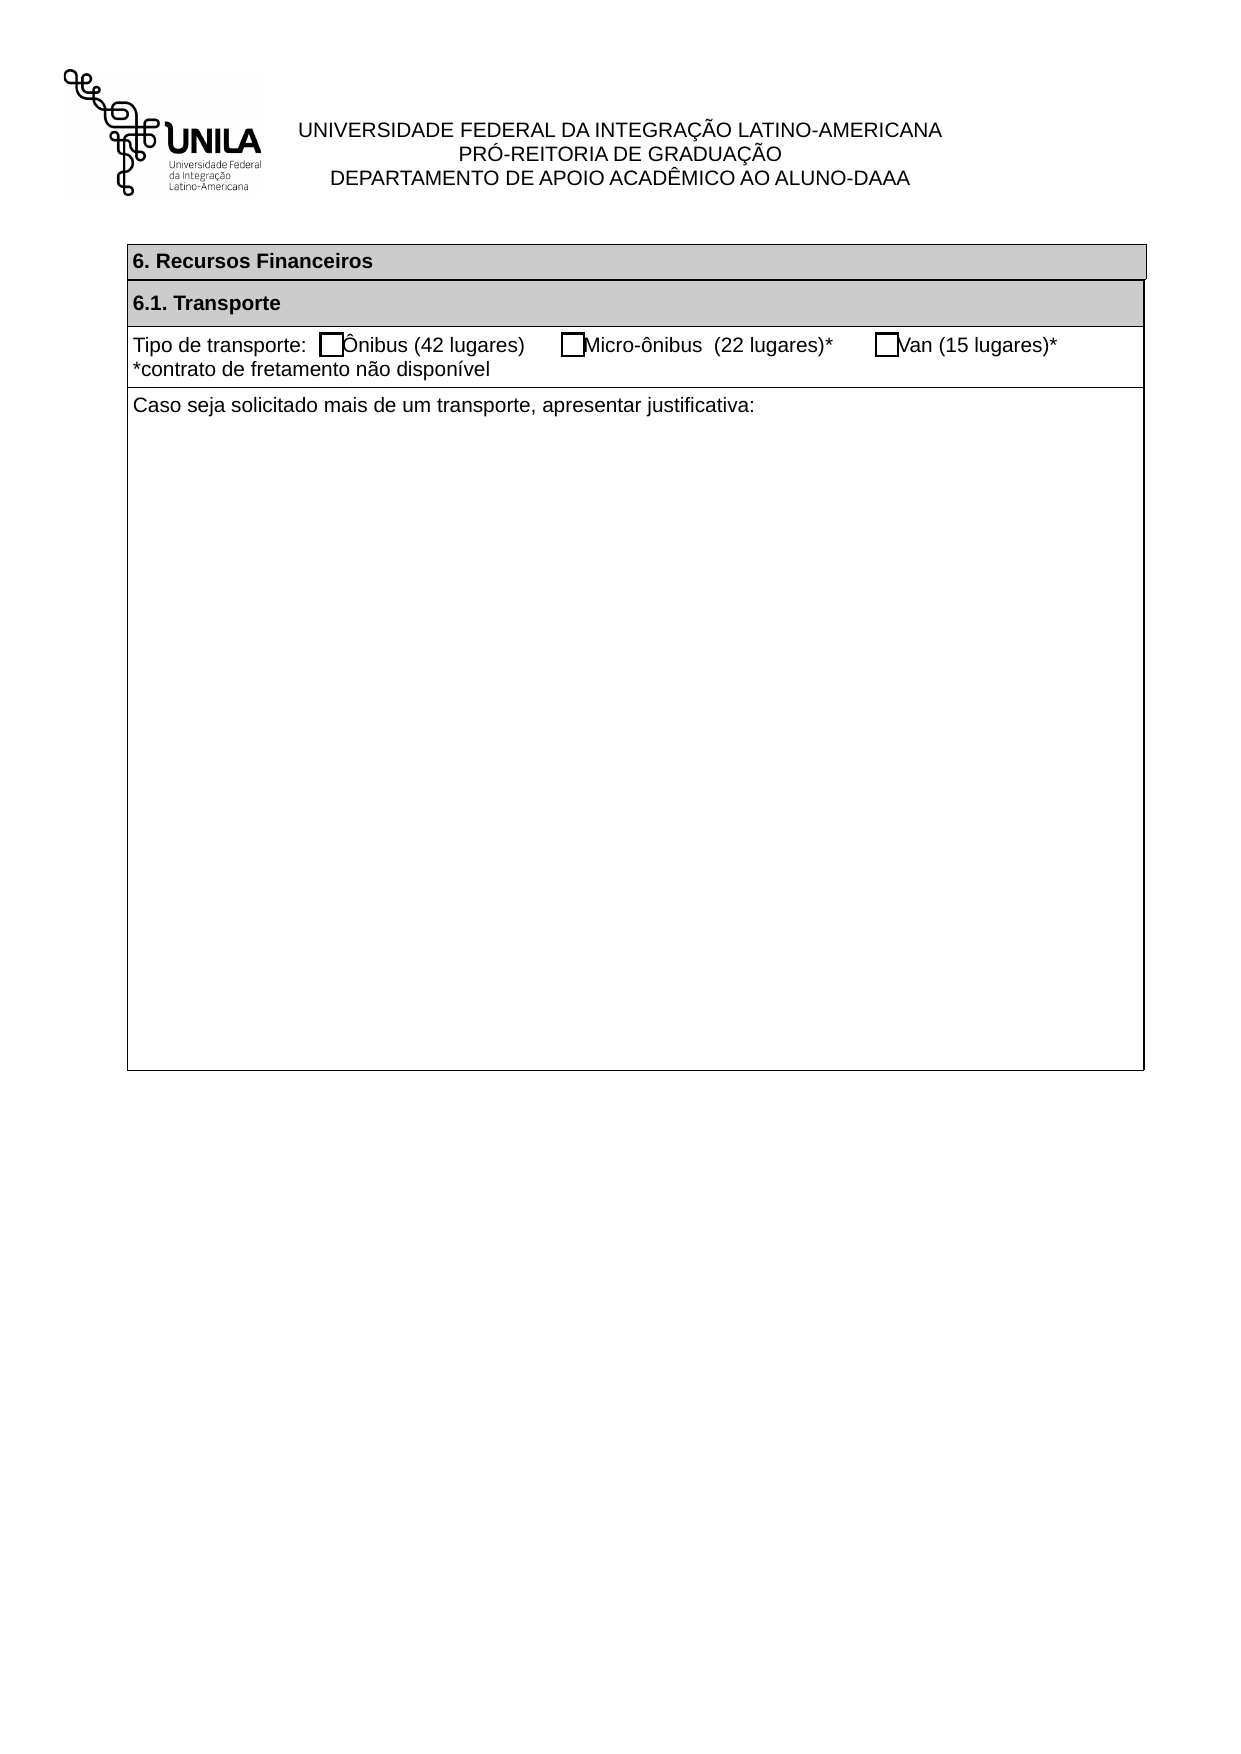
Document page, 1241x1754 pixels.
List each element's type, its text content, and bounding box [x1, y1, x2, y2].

picture [63, 69, 262, 196]
table_cell Tipo de transporte: Ônibus (42 lugares) Micro-ônibus (22 lugares)* Van (15 lugares)* *contrato de fretamento não disponível [128, 327, 1143, 387]
table_header 6.1. Transporte [128, 281, 1143, 326]
table_cell Caso seja solicitado mais de um transporte, apresentar justificativa: [128, 388, 1143, 1069]
table_header 6. Recursos Financeiros [128, 245, 1146, 279]
